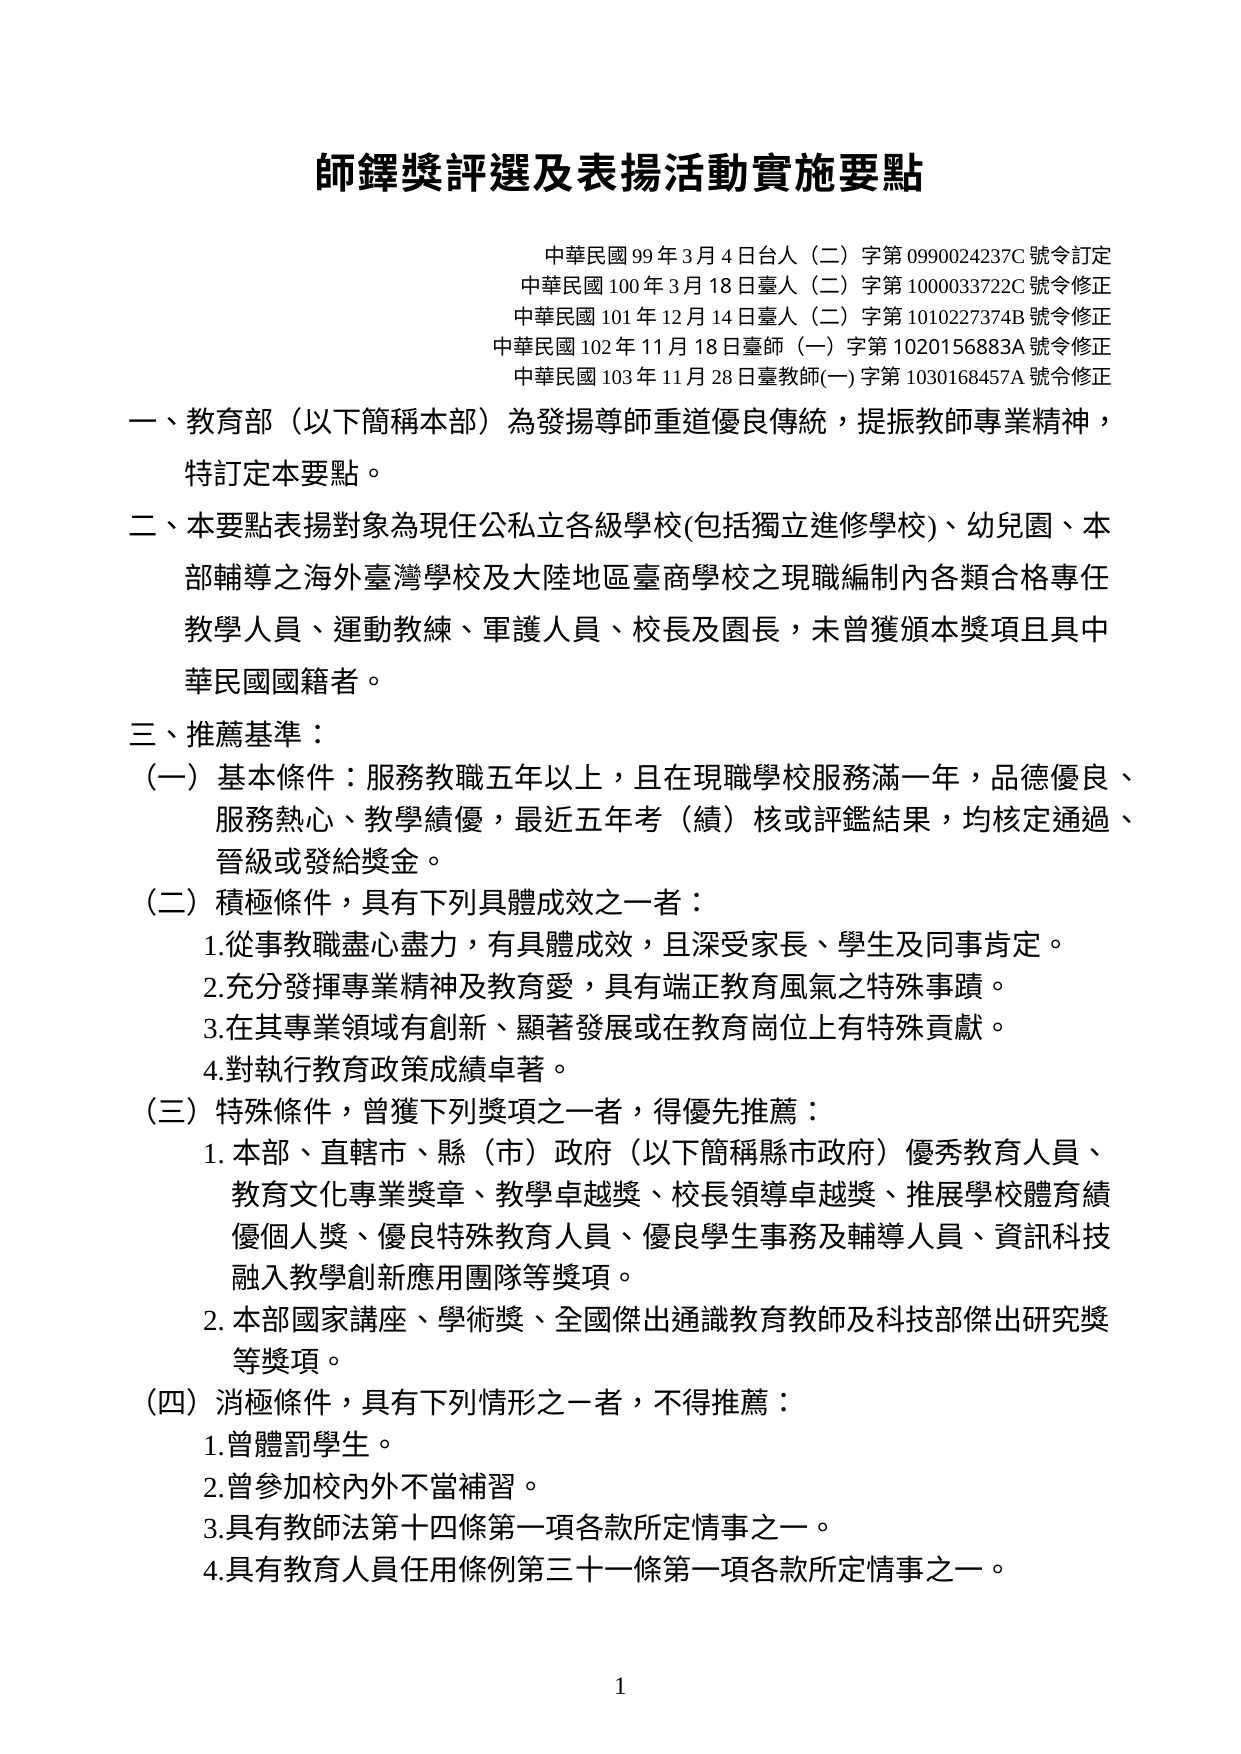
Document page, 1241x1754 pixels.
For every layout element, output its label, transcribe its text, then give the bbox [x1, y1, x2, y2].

text 3.具有教師法第十四條第一項各款所定情事之一。 [203, 1505, 1112, 1547]
text 1.從事教職盡心盡力，有具體成效，且深受家長、學生及同事肯定。 [203, 922, 1112, 964]
text 三、推薦基準： [128, 703, 1112, 755]
text 中華民國102年11月18日臺師（一）字第1020156883A號令修正 [128, 330, 1112, 361]
text 4.具有教育人員任用條例第三十一條第一項各款所定情事之一。 [203, 1547, 1112, 1589]
text 師鐸獎評選及表揚活動實施要點 [128, 127, 1112, 202]
text 中華民國100年3月18日臺人（二）字第1000033722C號令修正 [128, 270, 1112, 300]
text （一）基本條件：服務教職五年以上，且在現職學校服務滿一年，品德優良、服務熱心、教學績優，最近五年考（績）核或評鑑結果，均核定通過、晉級或發給獎金。 [128, 755, 1112, 880]
text 4.對執行教育政策成績卓著。 [203, 1047, 1112, 1089]
text 中華民國101年12月14日臺人（二）字第1010227374B號令修正 [128, 300, 1112, 330]
text 一、教育部（以下簡稱本部）為發揚尊師重道優良傳統，提振教師專業精神，特訂定本要點。 [128, 391, 1112, 495]
text 二、本要點表揚對象為現任公私立各級學校(包括獨立進修學校)、幼兒園、本部輔導之海外臺灣學校及大陸地區臺商學校之現職編制內各類合格專任教學人員、運動教練、軍護人員、校長及園長，未曾獲頒本獎項且具中華民國國籍者。 [128, 495, 1112, 703]
text （三）特殊條件，曾獲下列獎項之一者，得優先推薦： [128, 1089, 1112, 1130]
text 中華民國103年11月28日臺教師(一) 字第1030168457A號令修正 [128, 361, 1112, 391]
text 3.在其專業領域有創新、顯著發展或在教育崗位上有特殊貢獻。 [203, 1005, 1112, 1047]
text 1. 本部、直轄市、縣（市）政府（以下簡稱縣市政府）優秀教育人員、教育文化專業獎章、教學卓越獎、校長領導卓越獎、推展學校體育績優個人獎、優良特殊教育人員、優良學生事務及輔導人員、資訊科技融入教學創新應用團隊等獎項。 [203, 1130, 1112, 1297]
text 2.充分發揮專業精神及教育愛，具有端正教育風氣之特殊事蹟。 [203, 964, 1112, 1005]
text 2. 本部國家講座、學術獎、全國傑出通識教育教師及科技部傑出研究獎等獎項。 [203, 1297, 1112, 1380]
text （四）消極條件，具有下列情形之ㄧ者，不得推薦： [128, 1380, 1112, 1422]
text 中華民國99年3月4日台人（二）字第0990024237C號令訂定 [128, 239, 1112, 270]
text 1.曾體罰學生。 [203, 1422, 1112, 1464]
text 2.曾參加校內外不當補習。 [203, 1464, 1112, 1505]
text （二）積極條件，具有下列具體成效之一者： [128, 880, 1112, 922]
